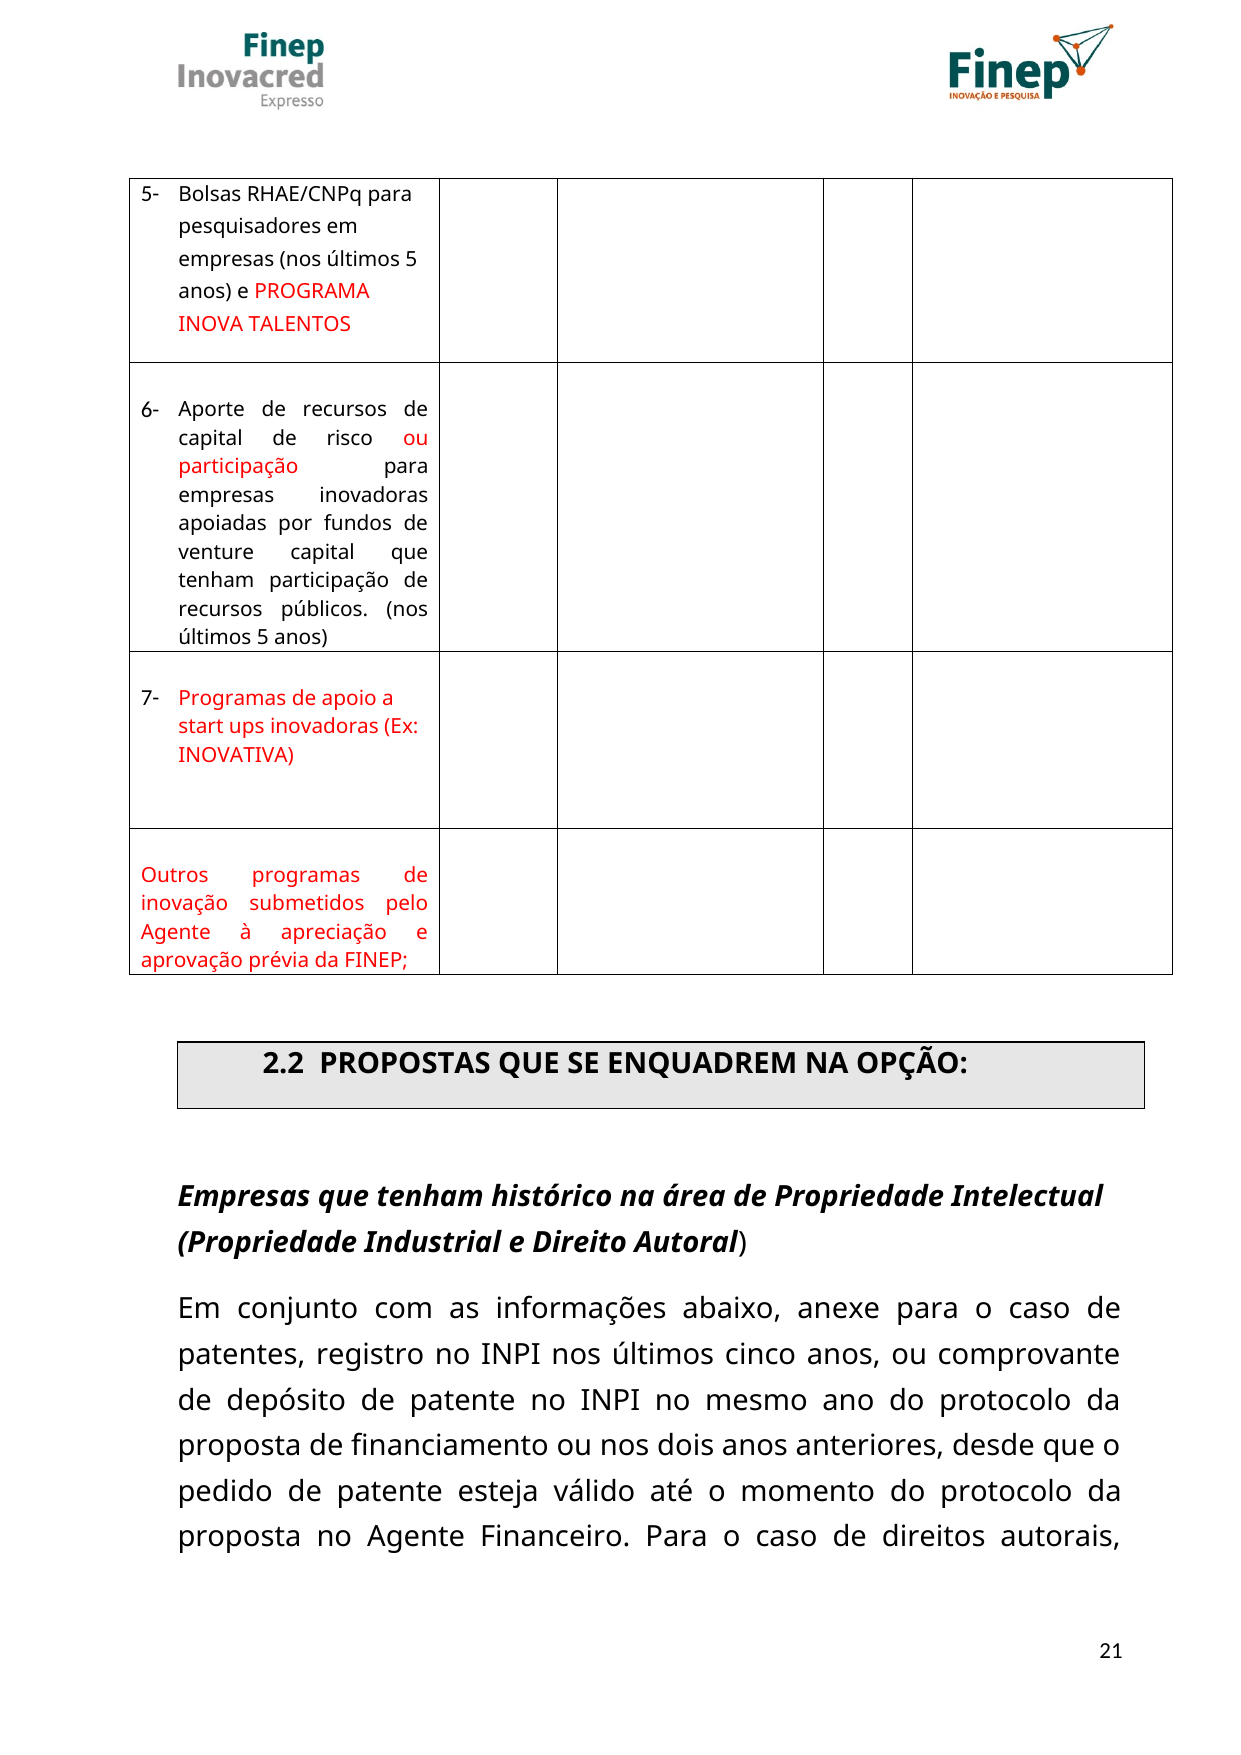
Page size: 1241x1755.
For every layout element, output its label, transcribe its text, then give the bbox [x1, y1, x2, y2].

table_cell [558, 363, 823, 651]
table_cell [440, 829, 557, 974]
table_cell Programas de apoio a start ups inovadoras (Ex: INOVATIVA) [130, 652, 439, 828]
table_header [558, 179, 823, 362]
table_cell [824, 363, 912, 651]
table_header [913, 179, 1172, 362]
table_header 2.2 PROPOSTAS QUE SE ENQUADREM NA OPÇÃO: [178, 1043, 1144, 1108]
table_cell [440, 652, 557, 828]
table_header [824, 179, 912, 362]
table_cell Aporte de recursos de capital de risco ou participação para empresas inovadoras apoiadas por fundos de venture capital que tenham participação de recursos públicos. (nos últimos 5 anos) [130, 363, 439, 651]
table_cell [440, 363, 557, 651]
table_header Bolsas RHAE/CNPq para pesquisadores em empresas (nos últimos 5 anos) e PROGRAMA INOVA TALENTOS [130, 179, 439, 362]
text Empresas que tenham histórico na área de Propriedade Intelectual (Propriedade Industrial e Direito Autoral) [177, 1175, 1122, 1261]
table_cell [913, 829, 1172, 974]
table_cell Outros programas de inovação submetidos pelo Agente à apreciação e aprovação prévia da FINEP; [130, 829, 439, 974]
table_cell [824, 652, 912, 828]
table_cell [558, 829, 823, 974]
table_header [440, 179, 557, 362]
text Em conjunto com as informações abaixo, anexe para o caso de patentes, registro no INPI nos últimos cinco anos, ou comprovante de depósito de patente no INPI no mesmo ano do protocolo da proposta de financiamento ou nos dois anos anteriores, desde que o pedido de patente esteja válido até o momento do protocolo da proposta no Agente Financeiro. Para o caso de direitos autorais, [177, 1287, 1122, 1555]
table_cell [913, 652, 1172, 828]
table_cell [558, 652, 823, 828]
table_cell [824, 829, 912, 974]
table_cell [913, 363, 1172, 651]
